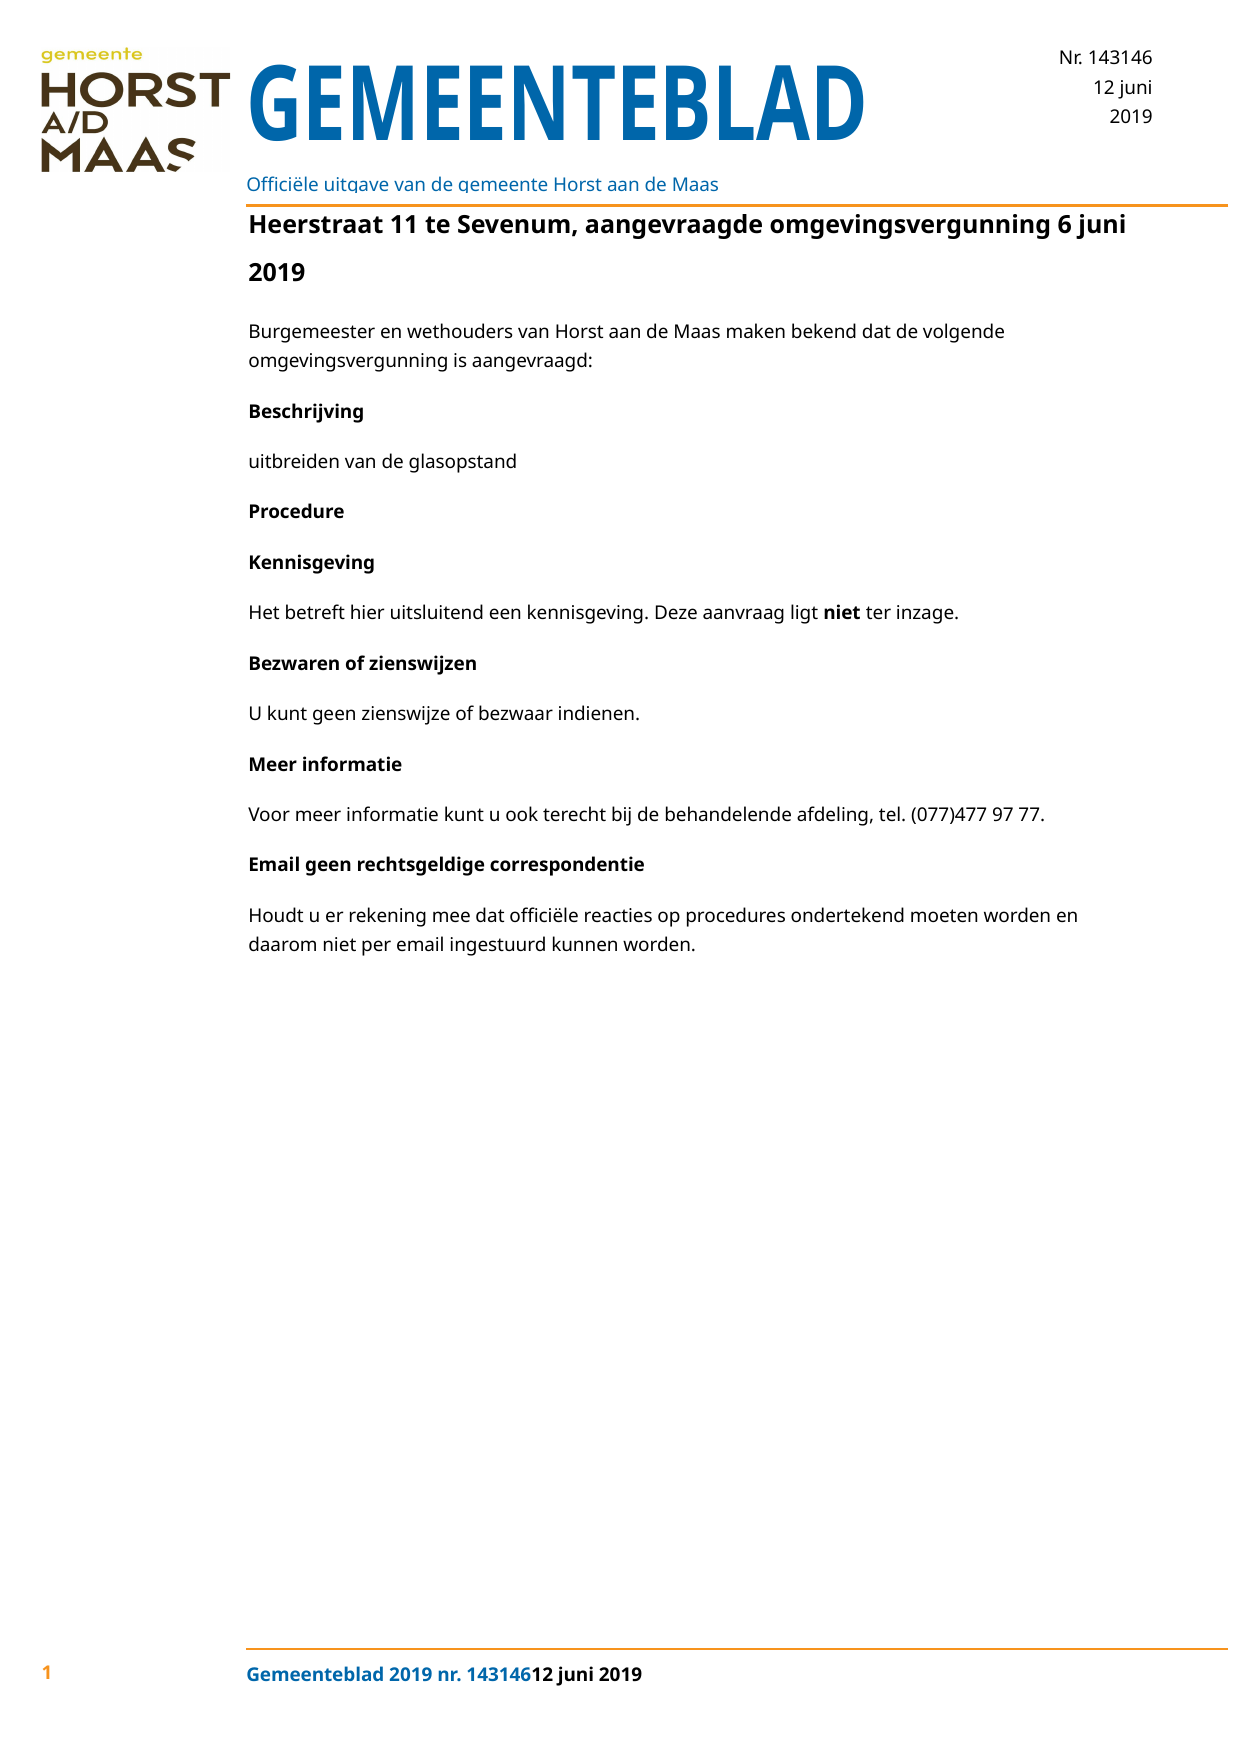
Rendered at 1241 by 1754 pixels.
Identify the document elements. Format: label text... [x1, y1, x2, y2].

text Het betreft hier uitsluitend een kennisgeving. Deze aanvraag ligt niet ter inzage. [248, 599, 1152, 625]
text Burgemeester en wethouders van Horst aan de Maas maken bekend dat de volgende omgevingsvergunning is aangevraagd: [248, 318, 1152, 373]
text Meer informatie [248, 751, 1152, 777]
picture [41, 47, 231, 172]
text Beschrijving [248, 398, 1152, 424]
text Procedure [248, 499, 1152, 524]
text Kennisgeving [248, 549, 1152, 575]
text Email geen rechtsgeldige correspondentie [248, 852, 1152, 877]
text Heerstraat 11 te Sevenum, aangevraagde omgevingsvergunning 6 juni 2019 [248, 207, 1152, 288]
text U kunt geen zienswijze of bezwaar indienen. [248, 700, 1152, 726]
text Houdt u er rekening mee dat officiële reacties op procedures ondertekend moeten worden en daarom niet per email ingestuurd kunnen worden. [248, 902, 1152, 957]
text uitbreiden van de glasopstand [248, 448, 1152, 474]
text Bezwaren of zienswijzen [248, 650, 1152, 676]
text Voor meer informatie kunt u ook terecht bij de behandelende afdeling, tel. (077)477 97 77. [248, 801, 1152, 827]
